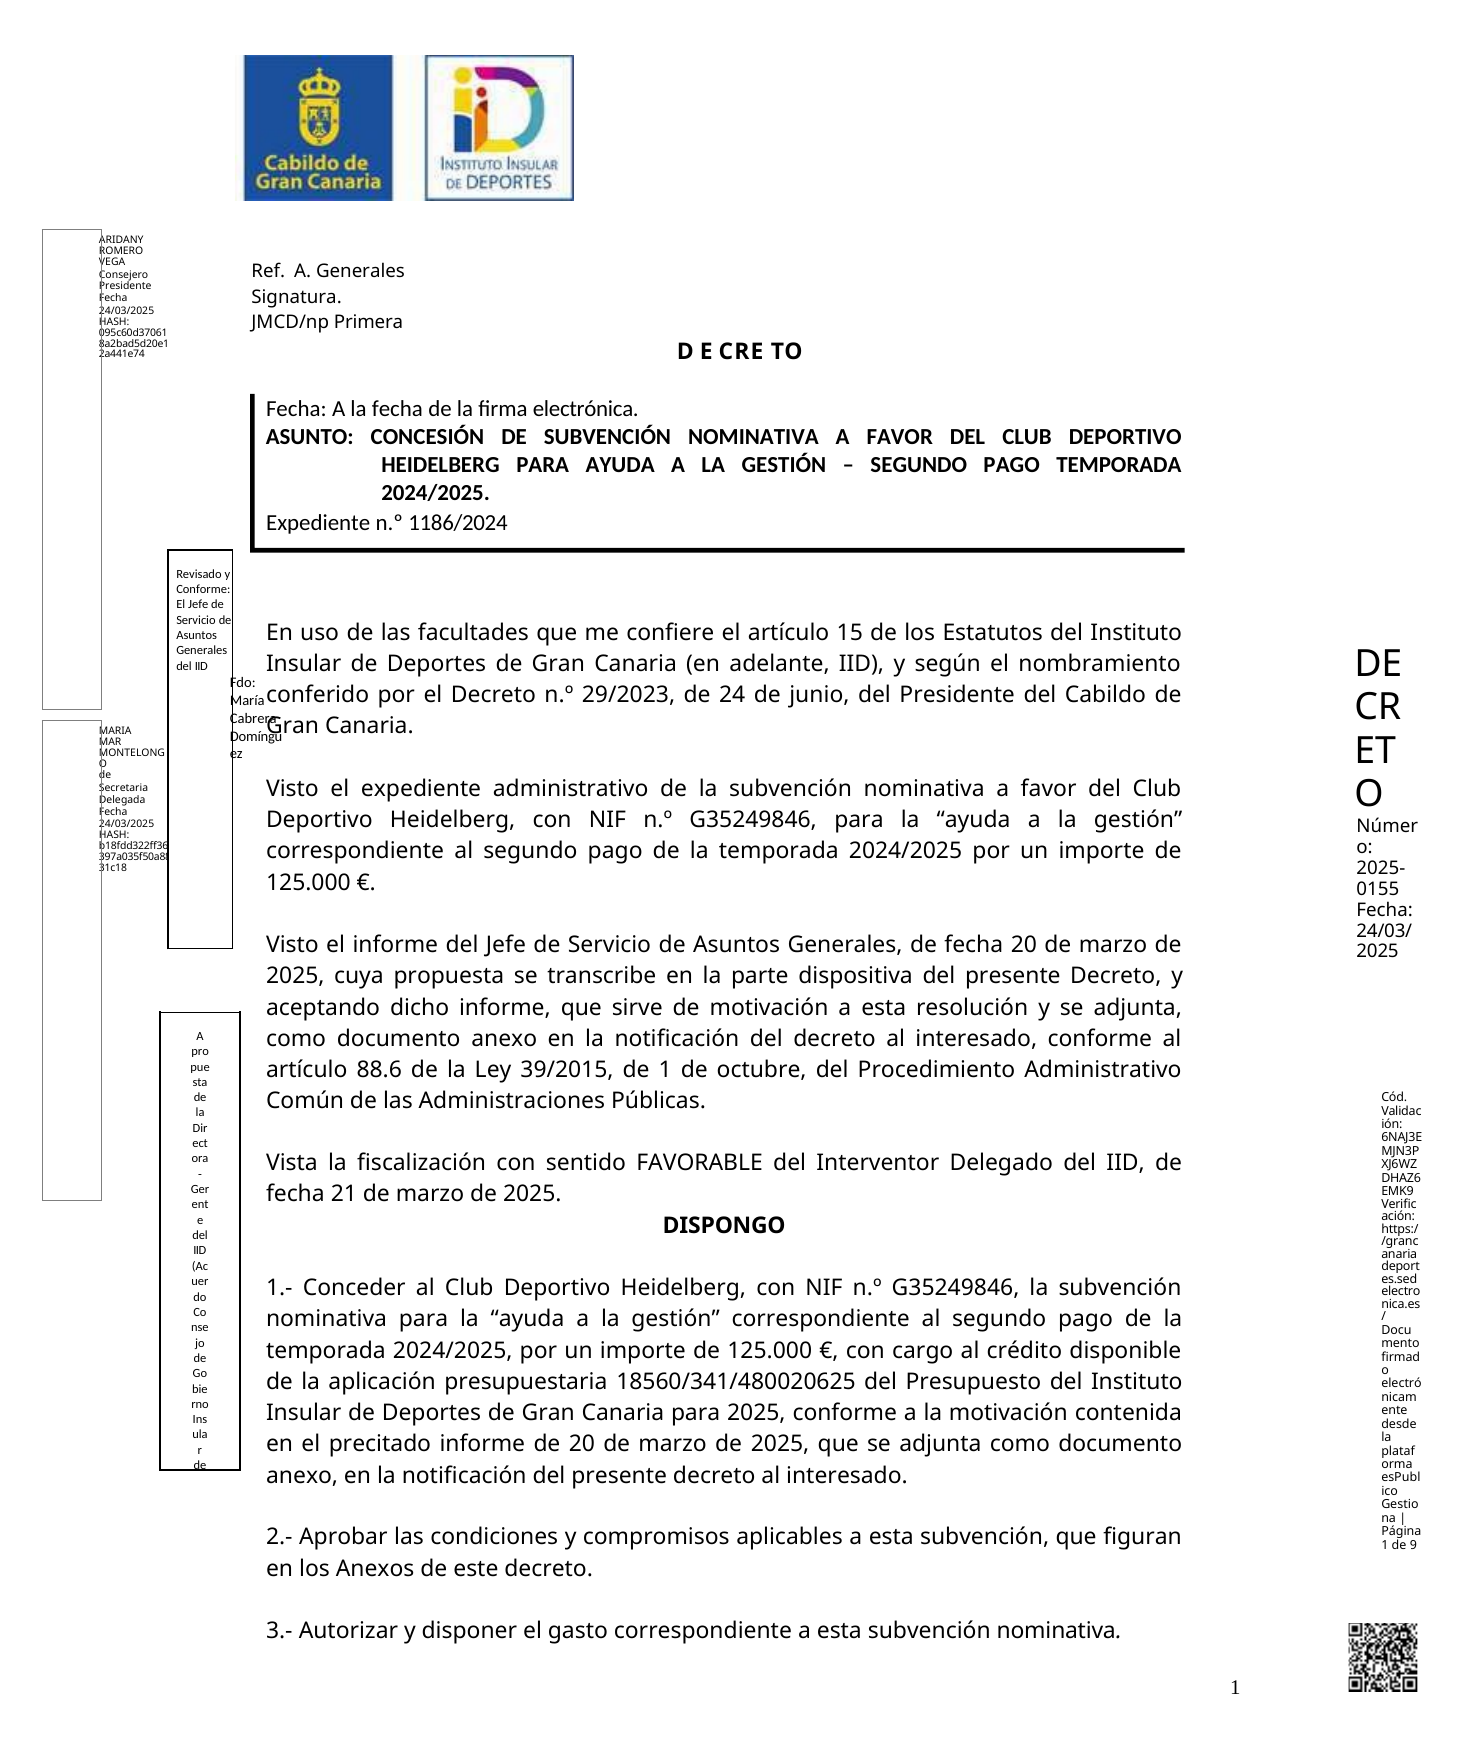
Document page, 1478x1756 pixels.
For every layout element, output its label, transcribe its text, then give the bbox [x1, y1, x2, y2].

text (Acuerdo Consejo de Gobierno Insular de 5 de septiembre de 2023) [190, 1258, 209, 1469]
text Documento firmado electrónicamente desde la plataforma esPublico Gestiona | Página 1 de 9 [1381, 1323, 1422, 1552]
text Número: 2025-0155 Fecha: 24/03/2025 [1356, 816, 1421, 962]
text Cód. Validación: 6NAJ3EMJN3PXJ6WZDHAZ6EMK9 [1381, 1091, 1422, 1198]
text Ref. A. Generales Signatura. JMCD/np Primera [251, 258, 417, 334]
text Visto el informe del Jefe de Servicio de Asuntos Generales, de fecha 20 de marzo de 2025, cuya propuesta se transcribe en la parte dispositiva del presente Decreto, y aceptando dicho informe, que sirve de motivación a esta resolución y se adjunta, como documento anexo en la notificación del decreto al interesado, conforme al artículo 88.6 de la Ley 39/2015, de 1 de octubre, del Procedimiento Administrativo Común de las Administraciones Públicas. [266, 928, 1183, 1116]
text Revisado y Conforme: El Jefe de Servicio de Asuntos Generales del IID [176, 566, 232, 673]
text 2.- Aprobar las condiciones y compromisos aplicables a esta subvención, que figuran en los Anexos de este decreto. [266, 1520, 1182, 1583]
text Verificación: https://grancanariadeportes.sedelectronica.es/ [1381, 1198, 1422, 1323]
subtitle DISPONGO [241, 1209, 1227, 1240]
text A propuesta de la Directora-Gerente del IID [190, 1028, 209, 1258]
text Vista la fiscalización con sentido FAVORABLE del Interventor Delegado del IID, de fecha 21 de marzo de 2025. [266, 1146, 1183, 1208]
text 1.- Conceder al Club Deportivo Heidelberg, con NIF n.º G35249846, la subvención nominativa para la “ayuda a la gestión” correspondiente al segundo pago de la temporada 2024/2025, por un importe de 125.000 €, con cargo al crédito disponible de la aplicación presupuestaria 18560/341/480020625 del Presupuesto del Instituto Insular de Deportes de Gran Canaria para 2025, conforme a la motivación contenida en el precitado informe de 20 de marzo de 2025, que se adjunta como documento anexo, en la notificación del presente decreto al interesado. [266, 1271, 1183, 1490]
subtitle D E CRE TO [223, 334, 1256, 366]
text Visto el expediente administrativo de la subvención nominativa a favor del Club Deportivo Heidelberg, con NIF n.º G35249846, para la “ayuda a la gestión” correspondiente al segundo pago de la temporada 2024/2025 por un importe de 125.000 €. [266, 772, 1183, 897]
text En uso de las facultades que me confiere el artículo 15 de los Estatutos del Instituto Insular de Deportes de Gran Canaria (en adelante, IID), y según el nombramiento conferido por el Decreto n.º 29/2023, de 24 de junio, del Presidente del Cabildo de Gran Canaria. [266, 616, 1183, 741]
text DECRETO [1354, 641, 1421, 816]
text 3.- Autorizar y disponer el gasto correspondiente a esta subvención nominativa. [266, 1614, 1256, 1645]
